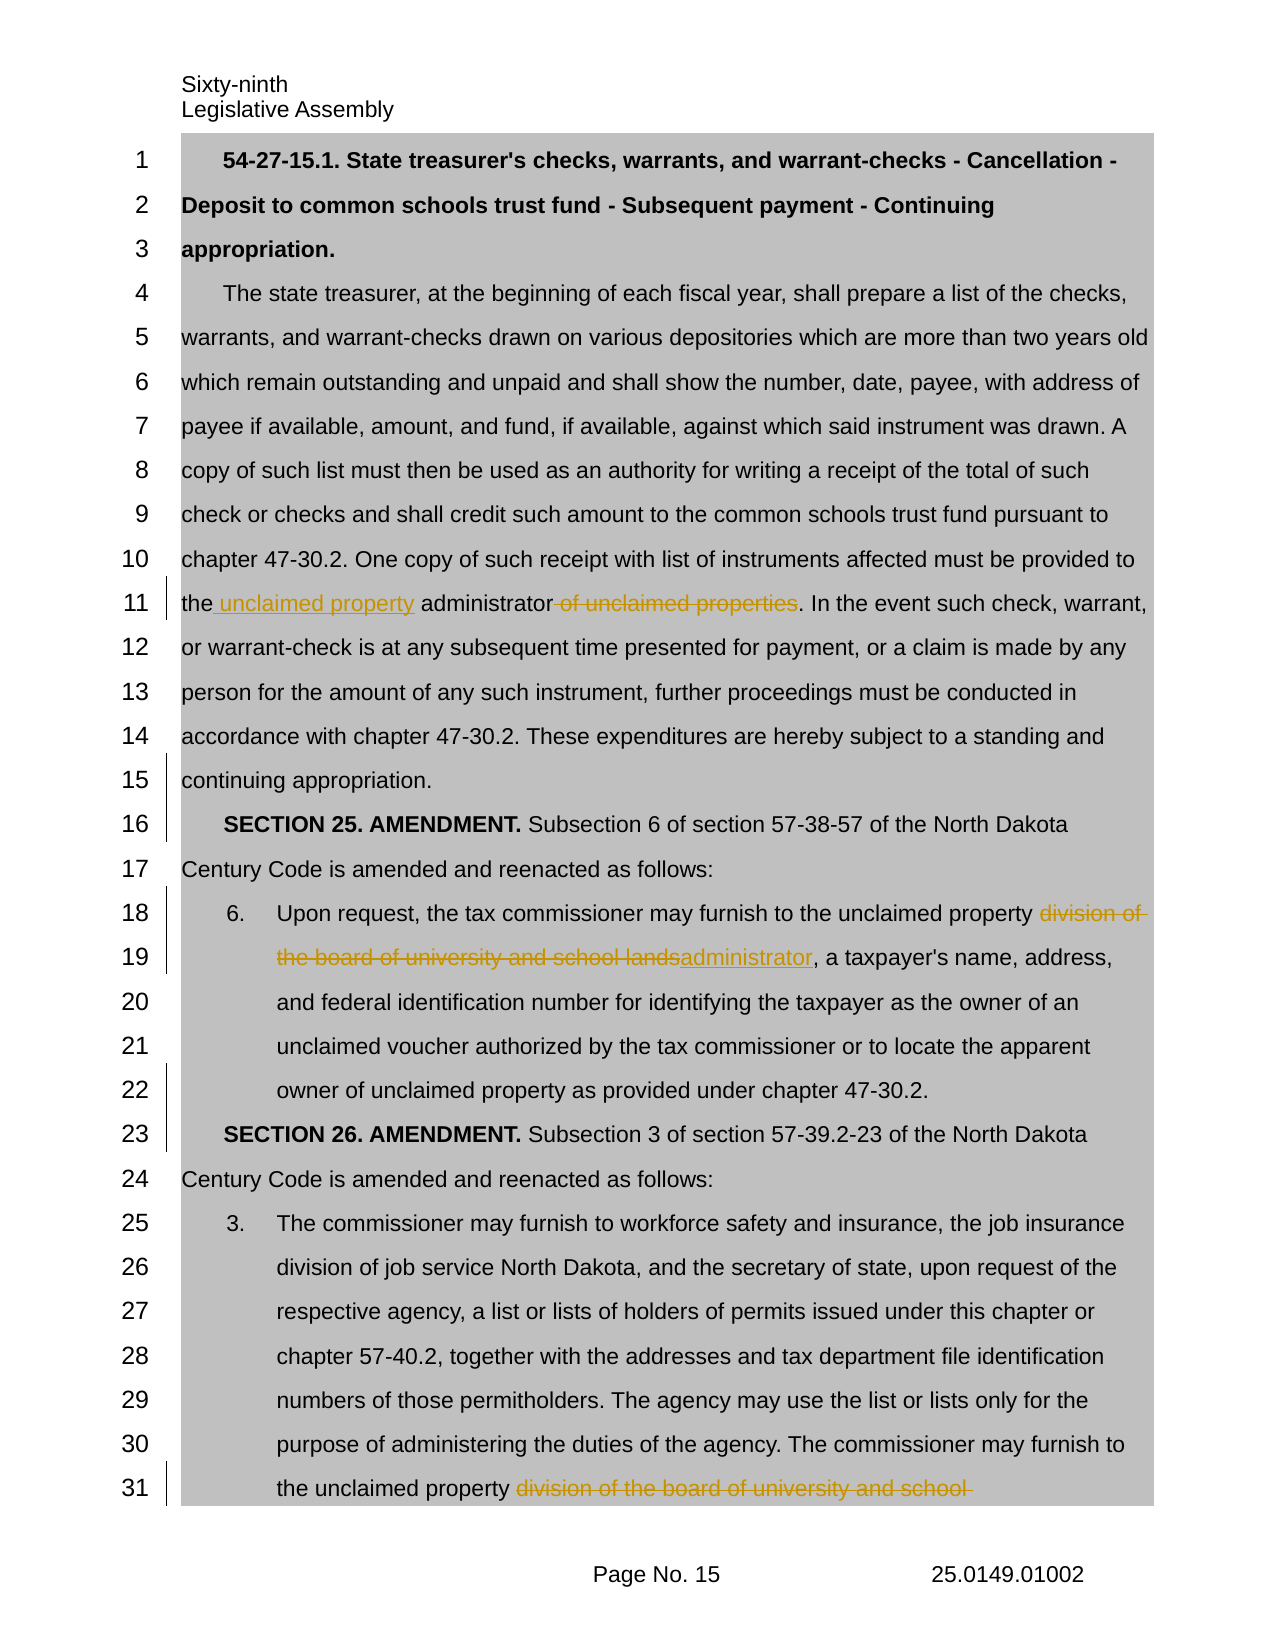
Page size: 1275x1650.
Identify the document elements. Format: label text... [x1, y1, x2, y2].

text 3. The commissioner may furnish to workforce safety and insurance, the job insurance division of job service North Dakota, and the secretary of state, upon request of the respective agency, a list or lists of holders of permits issued under this chapter or chapter 57‑40.2, together with the addresses and tax department file identification numbers of those permitholders. The agency may use the list or lists only for the purpose of administering the duties of the agency. The commissioner may furnish to the unclaimed property administrator, upon its request, the name, address, and the permitholder's federal identification number for the sole purpose of identifying the owner of an unclaimed voucher authorized by the commissioner. [181, 1196, 1154, 1506]
text The state treasurer, at the beginning of each fiscal year, shall prepare a list of the checks, warrants, and warrant‑checks drawn on various depositories which are more than two years old which remain outstanding and unpaid and shall show the number, date, payee, with address of payee if available, amount, and fund, if available, against which said instrument was drawn. A copy of such list must then be used as an authority for writing a receipt of the total of such check or checks and shall credit such amount to the common schools trust fund pursuant to chapter 47‑30.2. One copy of such receipt with list of instruments affected must be provided to the unclaimed property administrator. In the event such check, warrant, or warrant‑check is at any subsequent time presented for payment, or a claim is made by any person for the amount of any such instrument, further proceedings must be conducted in accordance with chapter 47‑30.2. These expenditures are hereby subject to a standing and continuing appropriation. [181, 266, 1154, 797]
text SECTION 25. AMENDMENT. Subsection 6 of section 57‑38‑57 of the North Dakota Century Code is amended and reenacted as follows: [181, 797, 1154, 886]
subtitle 54‑27‑15.1. State treasurer's checks, warrants, and warrant‑checks ‑ Cancellation ‑ Deposit to common schools trust fund ‑ Subsequent payment ‑ Continuing appropriation. [181, 133, 1154, 266]
text SECTION 26. AMENDMENT. Subsection 3 of section 57‑39.2‑23 of the North Dakota Century Code is amended and reenacted as follows: [181, 1107, 1154, 1196]
text 6. Upon request, the tax commissioner may furnish to the unclaimed property administrator, a taxpayer's name, address, and federal identification number for identifying the taxpayer as the owner of an unclaimed voucher authorized by the tax commissioner or to locate the apparent owner of unclaimed property as provided under chapter 47‑30.2. [181, 886, 1154, 1107]
